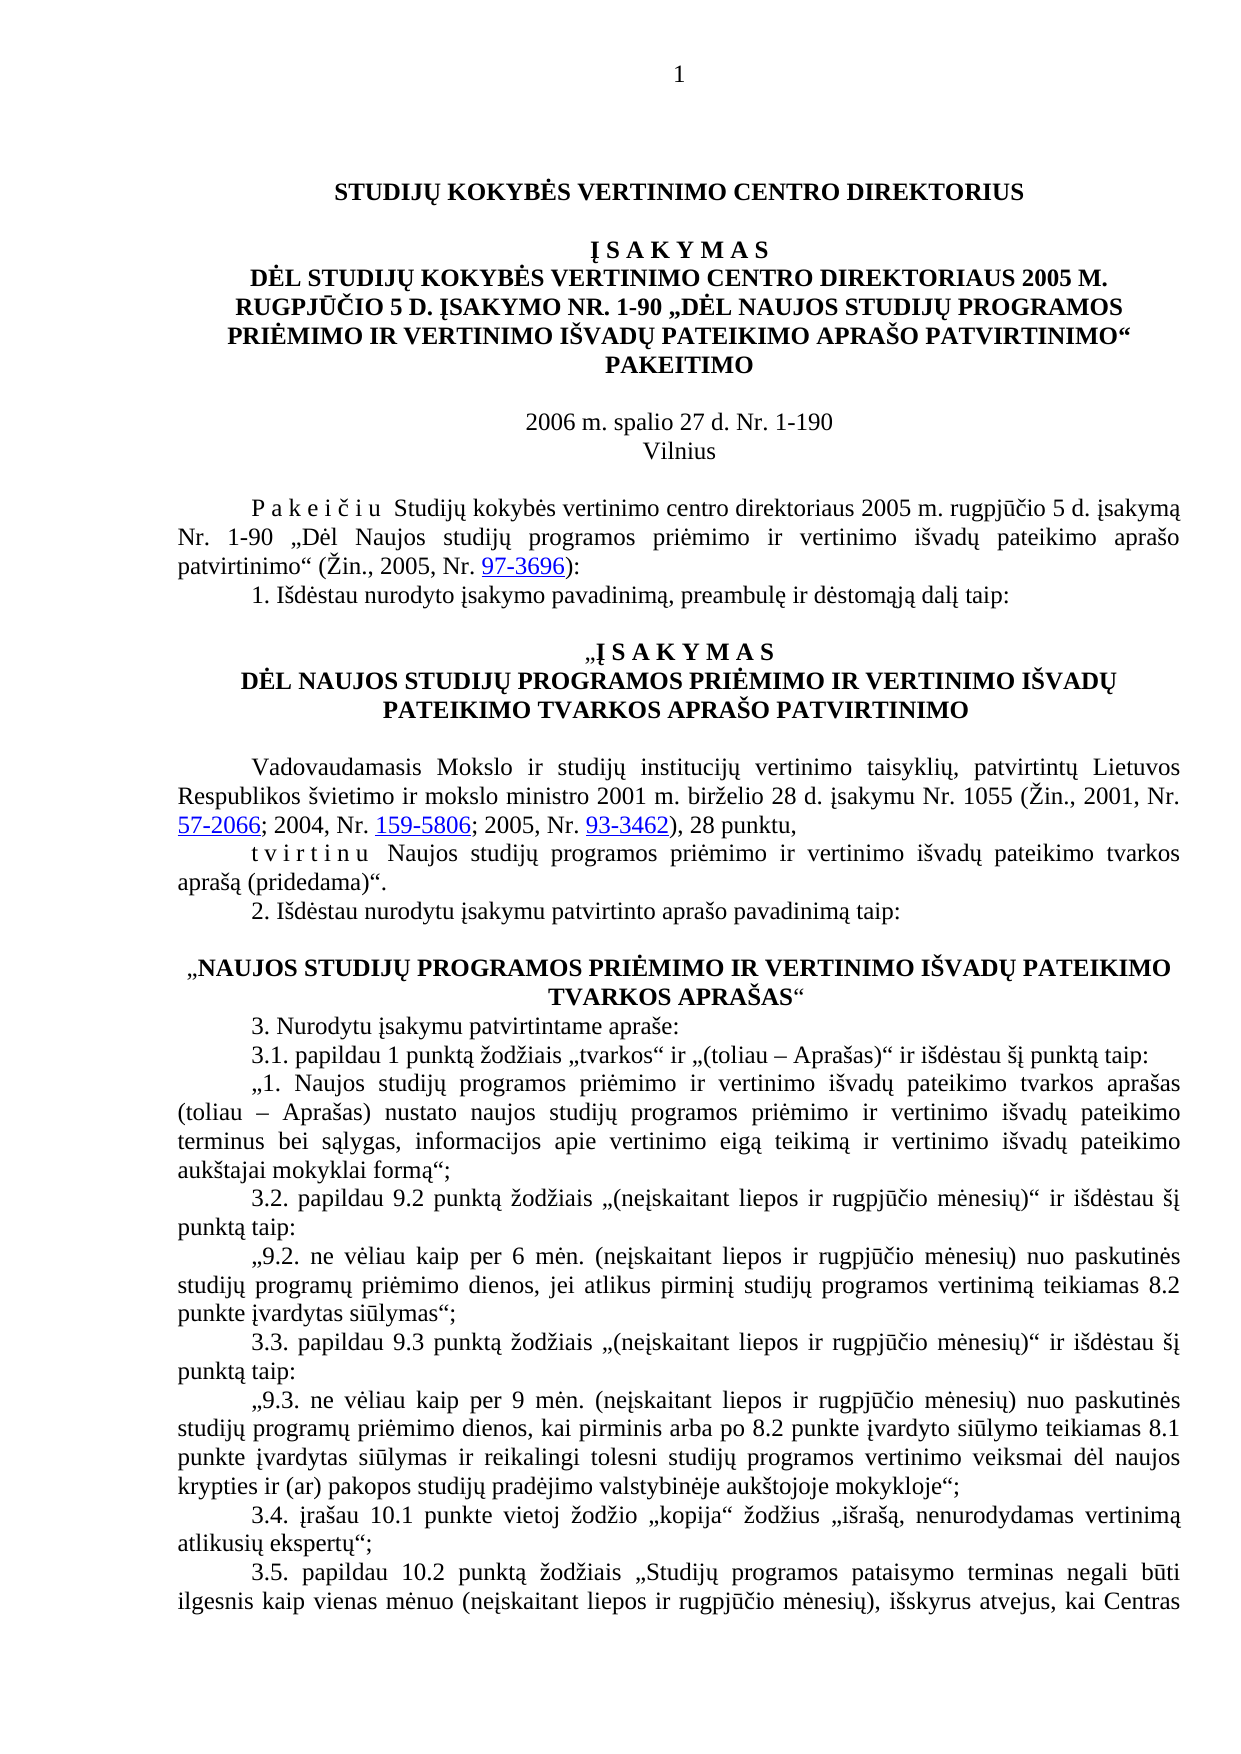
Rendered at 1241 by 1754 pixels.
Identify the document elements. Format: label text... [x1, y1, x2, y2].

text 3.3. papildau 9.3 punktą žodžiais „(neįskaitant liepos ir rugpjūčio mėnesių)“ ir išdėstau šį punktą taip: [177, 1327, 1181, 1385]
text 3.5. papildau 10.2 punktą žodžiais „Studijų programos pataisymo terminas negali būti ilgesnis kaip vienas mėnuo (neįskaitant liepos ir rugpjūčio mėnesių), išskyrus atvejus, kai Centras [177, 1557, 1181, 1615]
text „1. Naujos studijų programos priėmimo ir vertinimo išvadų pateikimo tvarkos aprašas (toliau – Aprašas) nustato naujos studijų programos priėmimo ir vertinimo išvadų pateikimo terminus bei sąlygas, informacijos apie vertinimo eigą teikimą ir vertinimo išvadų pateikimo aukštajai mokyklai formą“; [177, 1068, 1181, 1183]
text „ĮSAKYMAS [177, 637, 1181, 666]
text „9.2. ne vėliau kaip per 6 mėn. (neįskaitant liepos ir rugpjūčio mėnesių) nuo paskutinės studijų programų priėmimo dienos, jei atlikus pirminį studijų programos vertinimą teikiamas 8.2 punkte įvardytas siūlymas“; [177, 1241, 1181, 1327]
text DĖL STUDIJŲ KOKYBĖS VERTINIMO CENTRO DIREKTORIAUS 2005 M. RUGPJŪČIO 5 D. ĮSAKYMO NR. 1-90 „DĖL NAUJOS STUDIJŲ PROGRAMOS PRIĖMIMO IR VERTINIMO IŠVADŲ PATEIKIMO APRAŠO PATVIRTINIMO“ PAKEITIMO [177, 263, 1181, 378]
text tvirtinu Naujos studijų programos priėmimo ir vertinimo išvadų pateikimo tvarkos aprašą (pridedama)“. [177, 838, 1181, 896]
text 3.1. papildau 1 punktą žodžiais „tvarkos“ ir „(toliau – Aprašas)“ ir išdėstau šį punktą taip: [177, 1040, 1181, 1068]
text Vilnius [177, 436, 1181, 465]
text 3.4. įrašau 10.1 punkte vietoj žodžio „kopija“ žodžius „išrašą, nenurodydamas vertinimą atlikusių ekspertų“; [177, 1500, 1181, 1557]
text „9.3. ne vėliau kaip per 9 mėn. (neįskaitant liepos ir rugpjūčio mėnesių) nuo paskutinės studijų programų priėmimo dienos, kai pirminis arba po 8.2 punkte įvardyto siūlymo teikiamas 8.1 punkte įvardytas siūlymas ir reikalingi tolesni studijų programos vertinimo veiksmai dėl naujos krypties ir (ar) pakopos studijų pradėjimo valstybinėje aukštojoje mokykloje“; [177, 1385, 1181, 1500]
text Vadovaudamasis Mokslo ir studijų institucijų vertinimo taisyklių, patvirtintų Lietuvos Respublikos švietimo ir mokslo ministro 2001 m. birželio 28 d. įsakymu Nr. 1055 (Žin., 2001, Nr. 57-2066; 2004, Nr. 159-5806; 2005, Nr. 93-3462), 28 punktu, [177, 752, 1181, 838]
text 3.2. papildau 9.2 punktą žodžiais „(neįskaitant liepos ir rugpjūčio mėnesių)“ ir išdėstau šį punktą taip: [177, 1183, 1181, 1241]
text Pakeičiu Studijų kokybės vertinimo centro direktoriaus 2005 m. rugpjūčio 5 d. įsakymą Nr. 1-90 „Dėl Naujos studijų programos priėmimo ir vertinimo išvadų pateikimo aprašo patvirtinimo“ (Žin., 2005, Nr. 97-3696): [177, 493, 1181, 580]
text 2. Išdėstau nurodytu įsakymu patvirtinto aprašo pavadinimą taip: [177, 896, 1181, 925]
text 1. Išdėstau nurodyto įsakymo pavadinimą, preambulę ir dėstomąją dalį taip: [177, 580, 1181, 608]
text „NAUJOS STUDIJŲ PROGRAMOS PRIĖMIMO IR VERTINIMO IŠVADŲ PATEIKIMO TVARKOS APRAŠAS“ [177, 953, 1181, 1011]
text Į S A K Y M A S [177, 235, 1181, 263]
text STUDIJŲ KOKYBĖS VERTINIMO CENTRO DIREKTORIUS [177, 177, 1181, 206]
text 2006 m. spalio 27 d. Nr. 1-190 [177, 407, 1181, 436]
text DĖL NAUJOS STUDIJŲ PROGRAMOS PRIĖMIMO IR VERTINIMO IŠVADŲ PATEIKIMO TVARKOS APRAŠO PATVIRTINIMO [177, 666, 1181, 723]
text 3. Nurodytu įsakymu patvirtintame apraše: [177, 1011, 1181, 1040]
